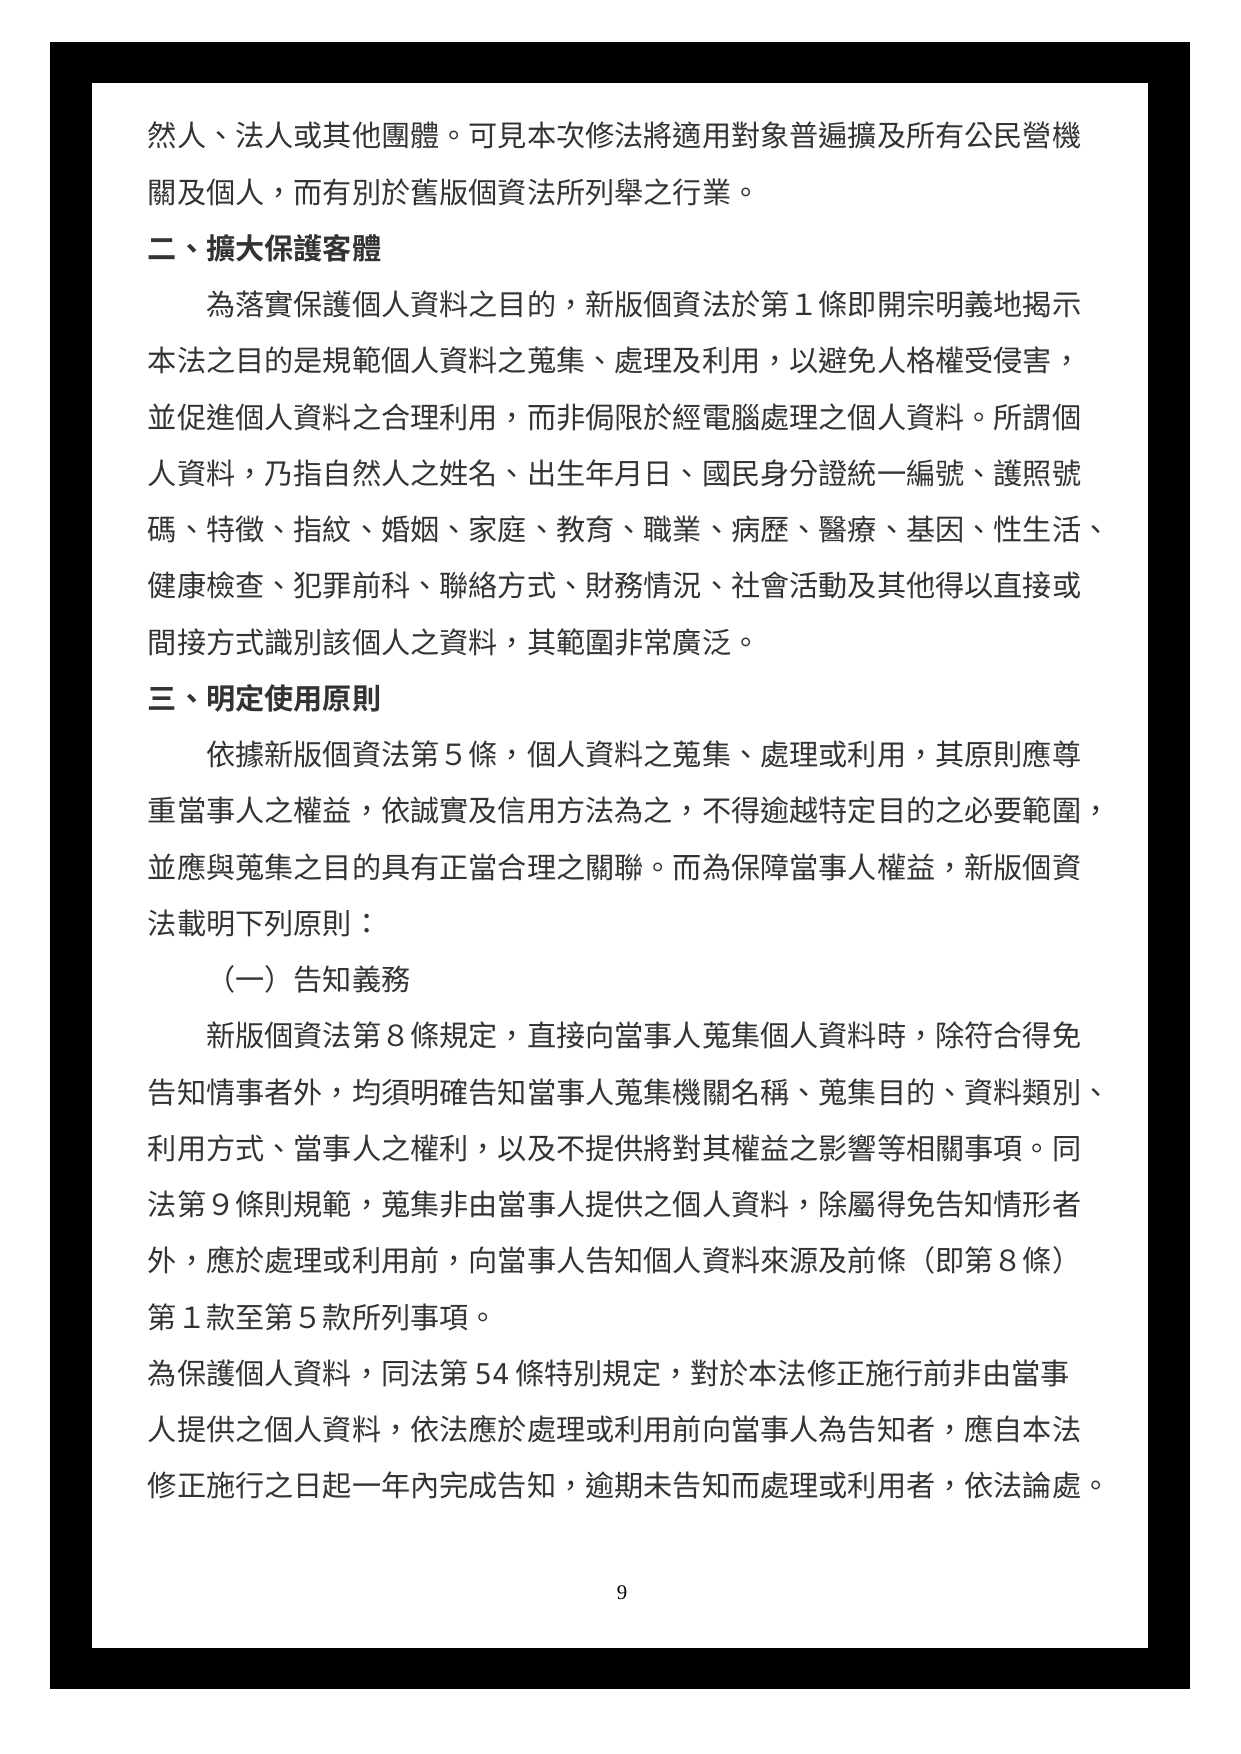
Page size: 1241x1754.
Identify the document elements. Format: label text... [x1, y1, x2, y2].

text 為落實保護個人資料之目的，新版個資法於第１條即開宗明義地揭示本法之目的是規範個人資料之蒐集、處理及利用，以避免人格權受侵害，並促進個人資料之合理利用，而非侷限於經電腦處理之個人資料。所謂個人資料，乃指自然人之姓名、出生年月日、國民身分證統一編號、護照號碼、特徵、指紋、婚姻、家庭、教育、職業、病歷、醫療、基因、性生活、健康檢查、犯罪前科、聯絡方式、財務情況、社會活動及其他得以直接或間接方式識別該個人之資料，其範圍非常廣泛。 [148, 271, 1092, 664]
text 依據新版個資法第５條，個人資料之蒐集、處理或利用，其原則應尊重當事人之權益，依誠實及信用方法為之，不得逾越特定目的之必要範圍，並應與蒐集之目的具有正當合理之關聯。而為保障當事人權益，新版個資法載明下列原則： [148, 721, 1092, 946]
text （一）告知義務 新版個資法第８條規定，直接向當事人蒐集個人資料時，除符合得免告知情事者外，均須明確告知當事人蒐集機關名稱、蒐集目的、資料類別、利用方式、當事人之權利，以及不提供將對其權益之影響等相關事項。同法第９條則規範，蒐集非由當事人提供之個人資料，除屬得免告知情形者外，應於處理或利用前，向當事人告知個人資料來源及前條（即第８條）第１款至第５款所列事項。 為保護個人資料，同法第54條特別規定，對於本法修正施行前非由當事人提供之個人資料，依法應於處理或利用前向當事人為告知者，應自本法修正施行之日起一年內完成告知，逾期未告知而處理或利用者，依法論處。有鑑於此，不論是處理民眾資料的公務機關或者是存有成千上萬筆用戶資料的企業而言，俟新版個資法一旦實施即須依限告知。 [148, 946, 1092, 1508]
text 二、擴大保護客體 [148, 214, 1092, 271]
text 然人、法人或其他團體。可見本次修法將適用對象普遍擴及所有公民營機關及個人，而有別於舊版個資法所列舉之行業。 [148, 102, 1092, 214]
text 三、明定使用原則 [148, 664, 1092, 721]
